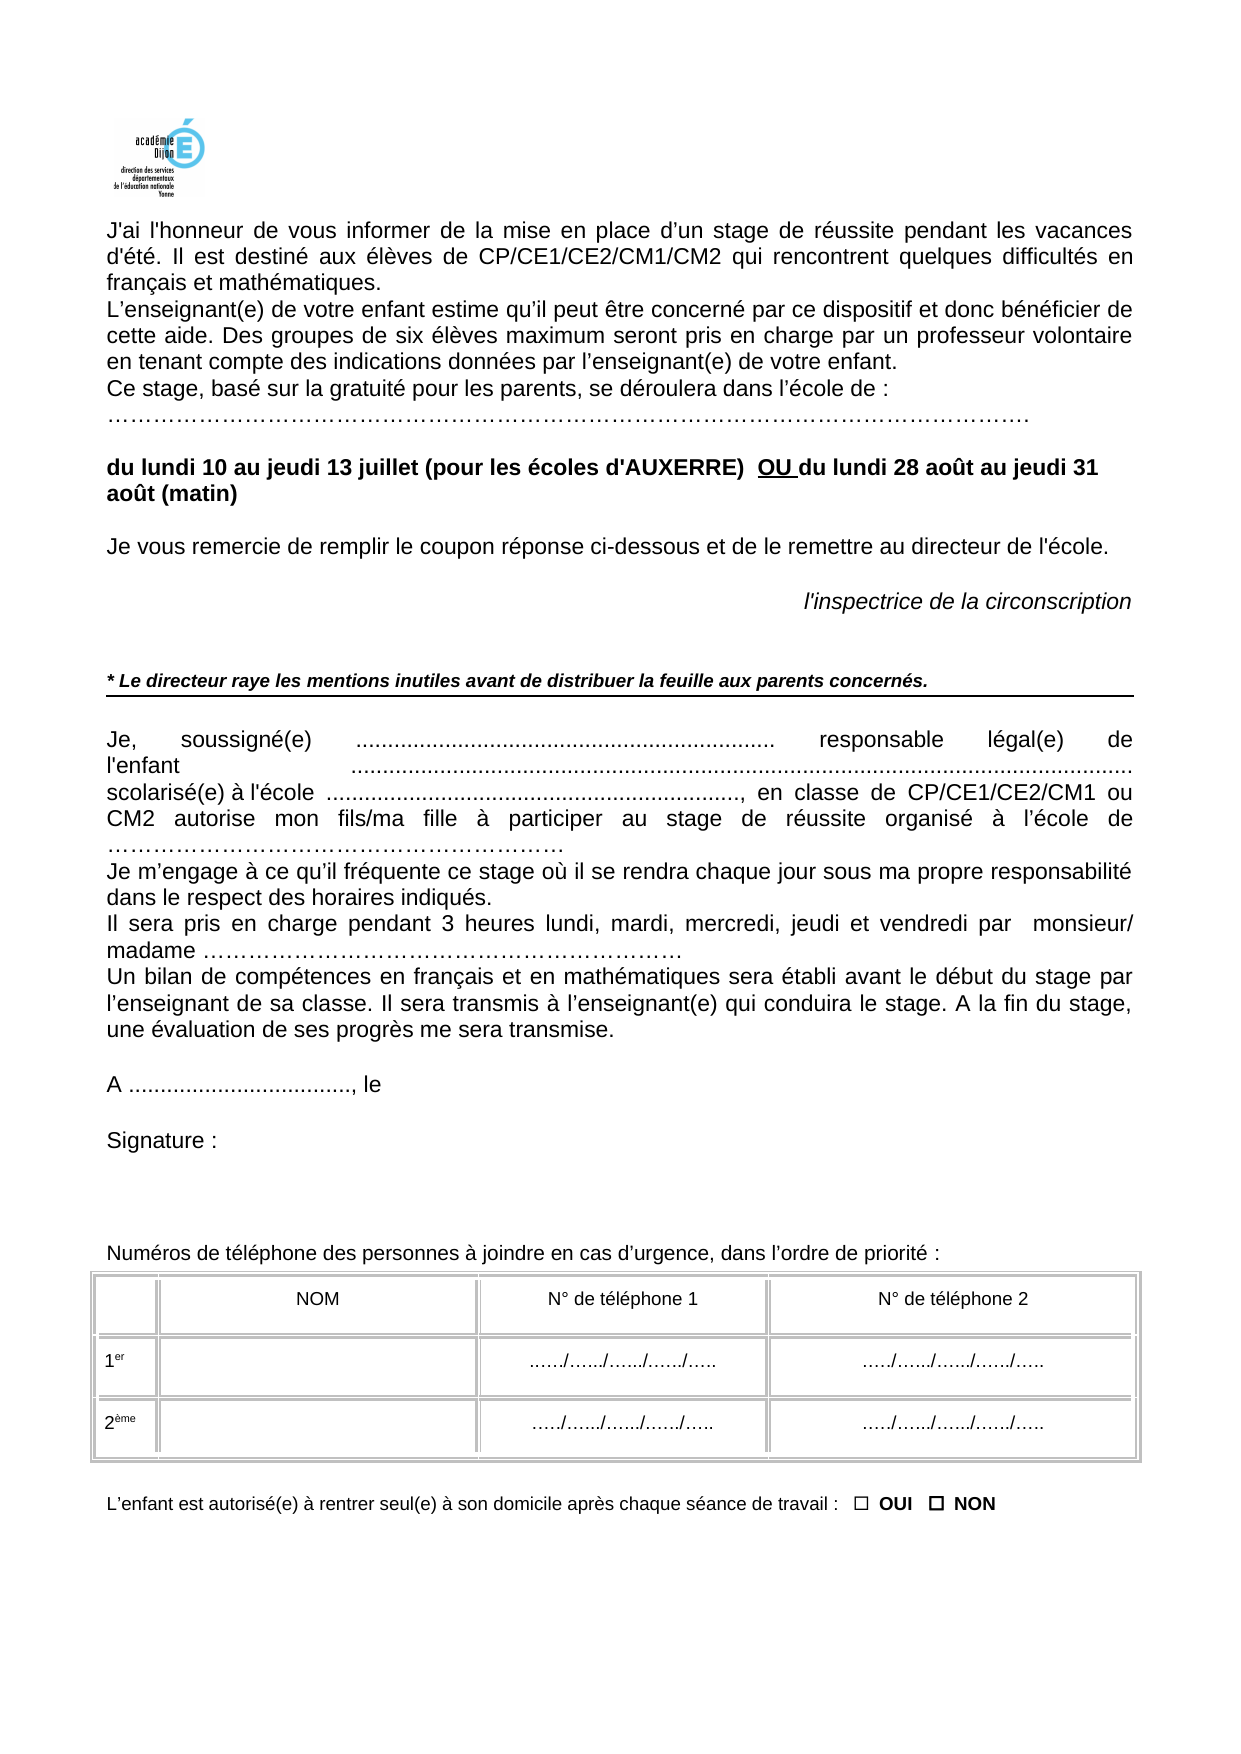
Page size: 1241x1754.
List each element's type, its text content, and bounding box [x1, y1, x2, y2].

text l'inspectrice de la circonscription [106, 588, 1134, 614]
table_cell [158, 1395, 478, 1457]
table_cell [161, 1339, 475, 1395]
table_header [96, 1277, 158, 1333]
text J'ai l'honneur de vous informer de la mise en place d’un stage de réussite pendant les vacances d'été. Il est destiné aux élèves de CP/CE1/CE2/CM1/CM2 qui rencontrent quelques difficultés en français et mathématiques. [106, 217, 1134, 296]
table_header NOM [158, 1272, 478, 1333]
text Numéros de téléphone des personnes à joindre en cas d’urgence, dans l’ordre de priorité : [106, 1240, 1134, 1264]
table_cell .…./….../….../.…../….. [768, 1395, 1138, 1457]
table_cell 1er [93, 1333, 158, 1395]
text * Le directeur raye les mentions inutiles avant de distribuer la feuille aux parents concernés. [106, 669, 1134, 695]
table_cell ..…./….../….../.…../….. [481, 1339, 765, 1395]
text L’enseignant(e) de votre enfant estime qu’il peut être concerné par ce dispositif et donc bénéficier de cette aide. Des groupes de six élèves maximum seront pris en charge par un professeur volontaire en tenant compte des indications données par l’enseignant(e) de votre enfant. [106, 296, 1134, 375]
text Je vous remercie de remplir le coupon réponse ci-dessous et de le remettre au directeur de l'école. [106, 533, 1134, 559]
text Ce stage, basé sur la gratuité pour les parents, se déroulera dans l’école de : …………………………………………………………………………………………………………. [106, 375, 1134, 427]
text Je, soussigné(e) .................................................................. responsable légal(e) de l'enfant ........................................................................................................................... scolarisé(e) à l'école ................................................................., en classe de CP/CE1/CE2/CM1 ou CM2 autorise mon fils/ma fille à participer au stage de réussite organisé à l’école de …………………………………………………… [106, 726, 1134, 858]
text L’enfant est autorisé(e) à rentrer seul(e) à son domicile après chaque séance de travail :  OUI  NON [106, 1492, 1134, 1514]
text Je m’engage à ce qu’il fréquente ce stage où il se rendra chaque jour sous ma propre responsabilité dans le respect des horaires indiqués. [106, 858, 1134, 910]
text A ..................................., le [106, 1071, 1134, 1098]
text Il sera pris en charge pendant 3 heures lundi, mardi, mercredi, jeudi et vendredi par monsieur/ madame ……………………………………………………… [106, 910, 1134, 963]
text Un bilan de compétences en français et en mathématiques sera établi avant le début du stage par l’enseignant de sa classe. Il sera transmis à l’enseignant(e) qui conduira le stage. A la fin du stage, une évaluation de ses progrès me sera transmise. [106, 963, 1134, 1042]
text Signature : [106, 1127, 1134, 1153]
table_header N° de téléphone 2 [768, 1272, 1138, 1333]
table_cell .…./….../….../.…../….. [768, 1333, 1138, 1395]
table_header N° de téléphone 1 [478, 1272, 768, 1333]
table_cell .…./….../….../.…../….. [478, 1395, 768, 1457]
picture [113, 118, 205, 197]
table_cell 2ème [93, 1395, 158, 1457]
text du lundi 10 au jeudi 13 juillet (pour les écoles d'AUXERRE) OU du lundi 28 août au jeudi 31 août (matin) [106, 454, 1134, 506]
